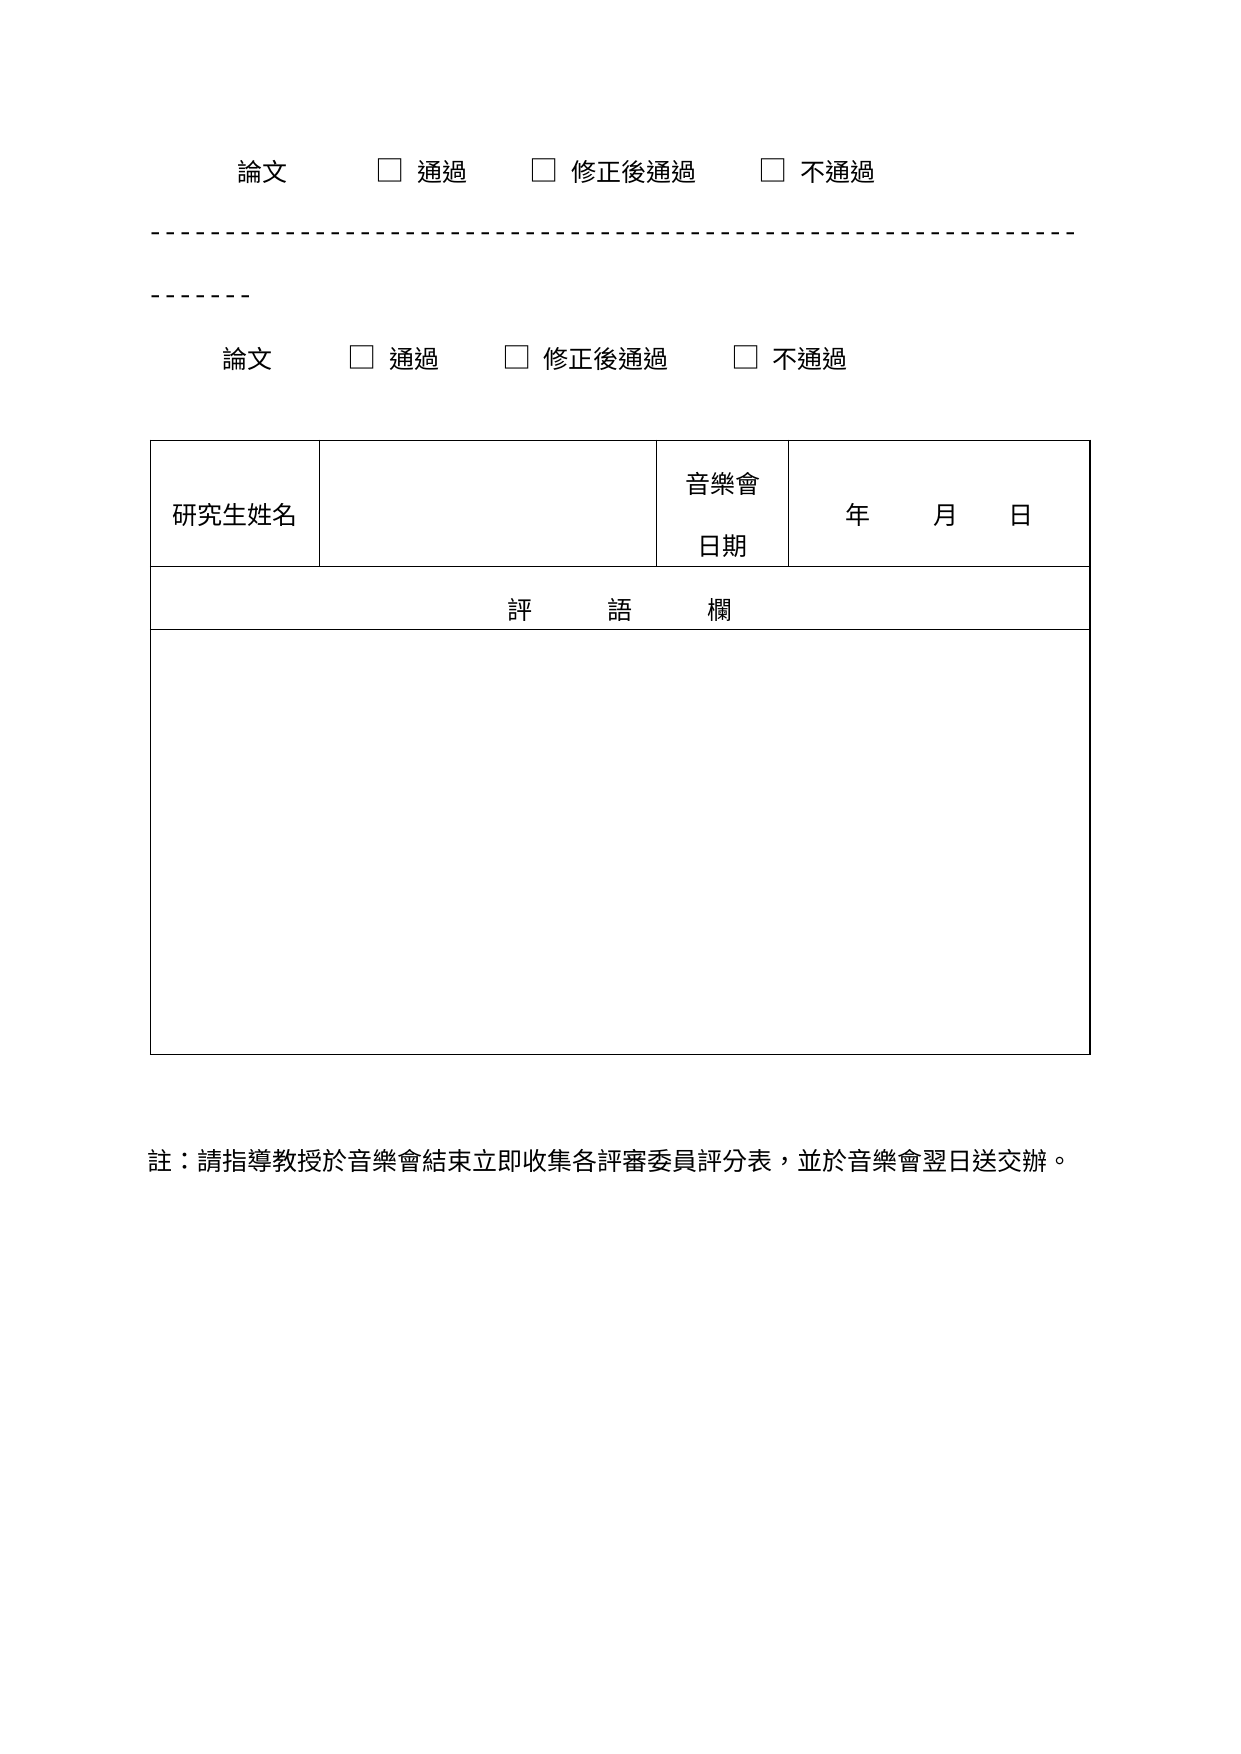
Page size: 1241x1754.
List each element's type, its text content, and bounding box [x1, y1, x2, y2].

table_header [320, 441, 656, 566]
text 論文 □ 通過 □ 修正後通過 □ 不通過 [148, 127, 1092, 189]
table_header 年 月 日 [789, 441, 1089, 566]
table_header 研究生姓名 [151, 441, 319, 566]
text --------------------------------------------------------------------- [148, 189, 1092, 314]
table_cell [151, 630, 1089, 1054]
table_header 音樂會 日期 [657, 441, 788, 566]
table_cell 評 語 欄 [151, 567, 1089, 629]
text 論文 □ 通過 □ 修正後通過 □ 不通過 [148, 314, 1092, 377]
text 註：請指導教授於音樂會結束立即收集各評審委員評分表，並於音樂會翌日送交辦。 [148, 1117, 1092, 1180]
